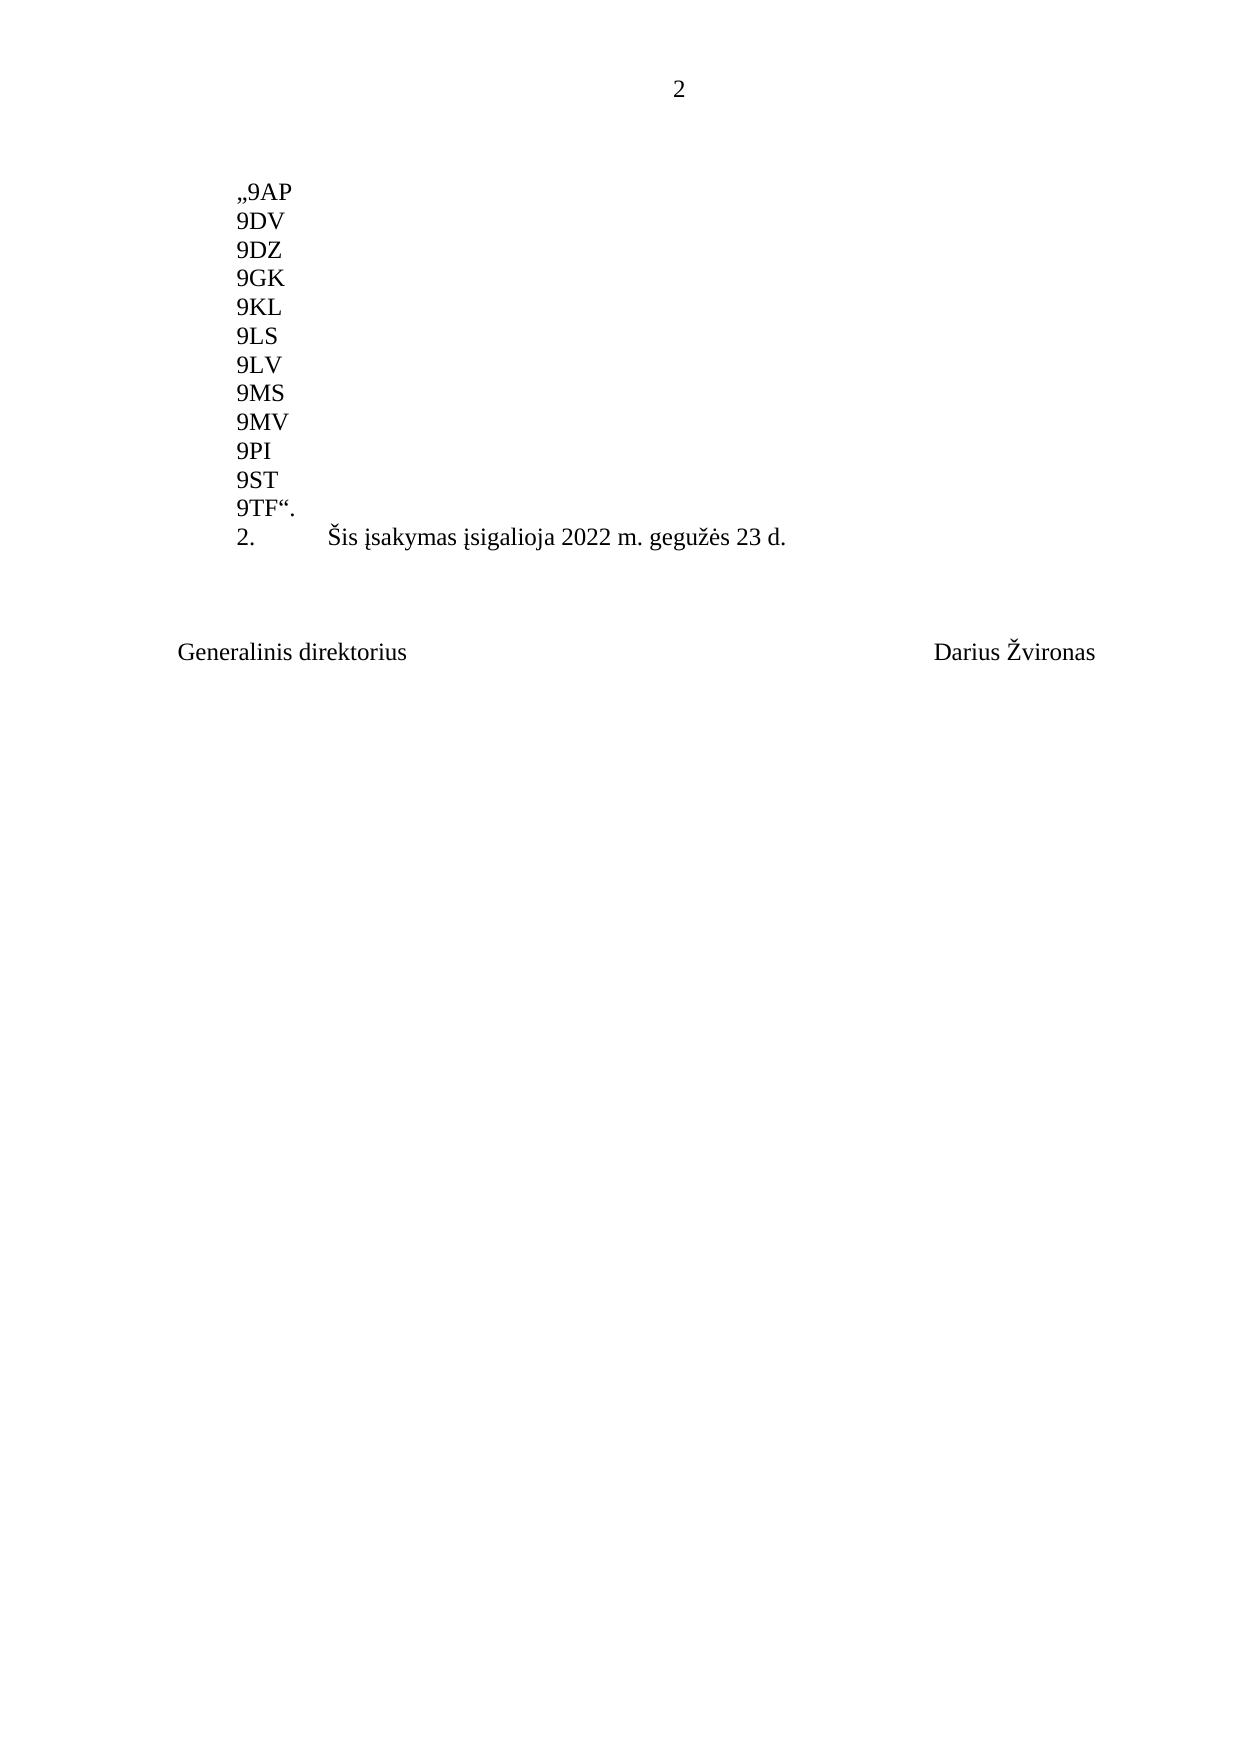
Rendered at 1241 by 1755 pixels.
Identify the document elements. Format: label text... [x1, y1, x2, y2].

text 9MV [236, 407, 1181, 436]
text Generalinis direktorius Darius Žvironas [177, 637, 1181, 666]
text 9LS [236, 321, 1181, 350]
text 9TF“. [236, 493, 1181, 522]
text 9DZ [236, 235, 1181, 263]
text 9DV [236, 206, 1181, 235]
text 9LV [236, 350, 1181, 378]
text „9AP [236, 177, 1181, 206]
text 9ST [236, 465, 1181, 493]
text 9MS [236, 378, 1181, 407]
text 9GK [236, 263, 1181, 292]
text 9KL [236, 292, 1181, 321]
text 2. Šis įsakymas įsigalioja 2022 m. gegužės 23 d. [177, 522, 1181, 551]
text 9PI [236, 436, 1181, 465]
